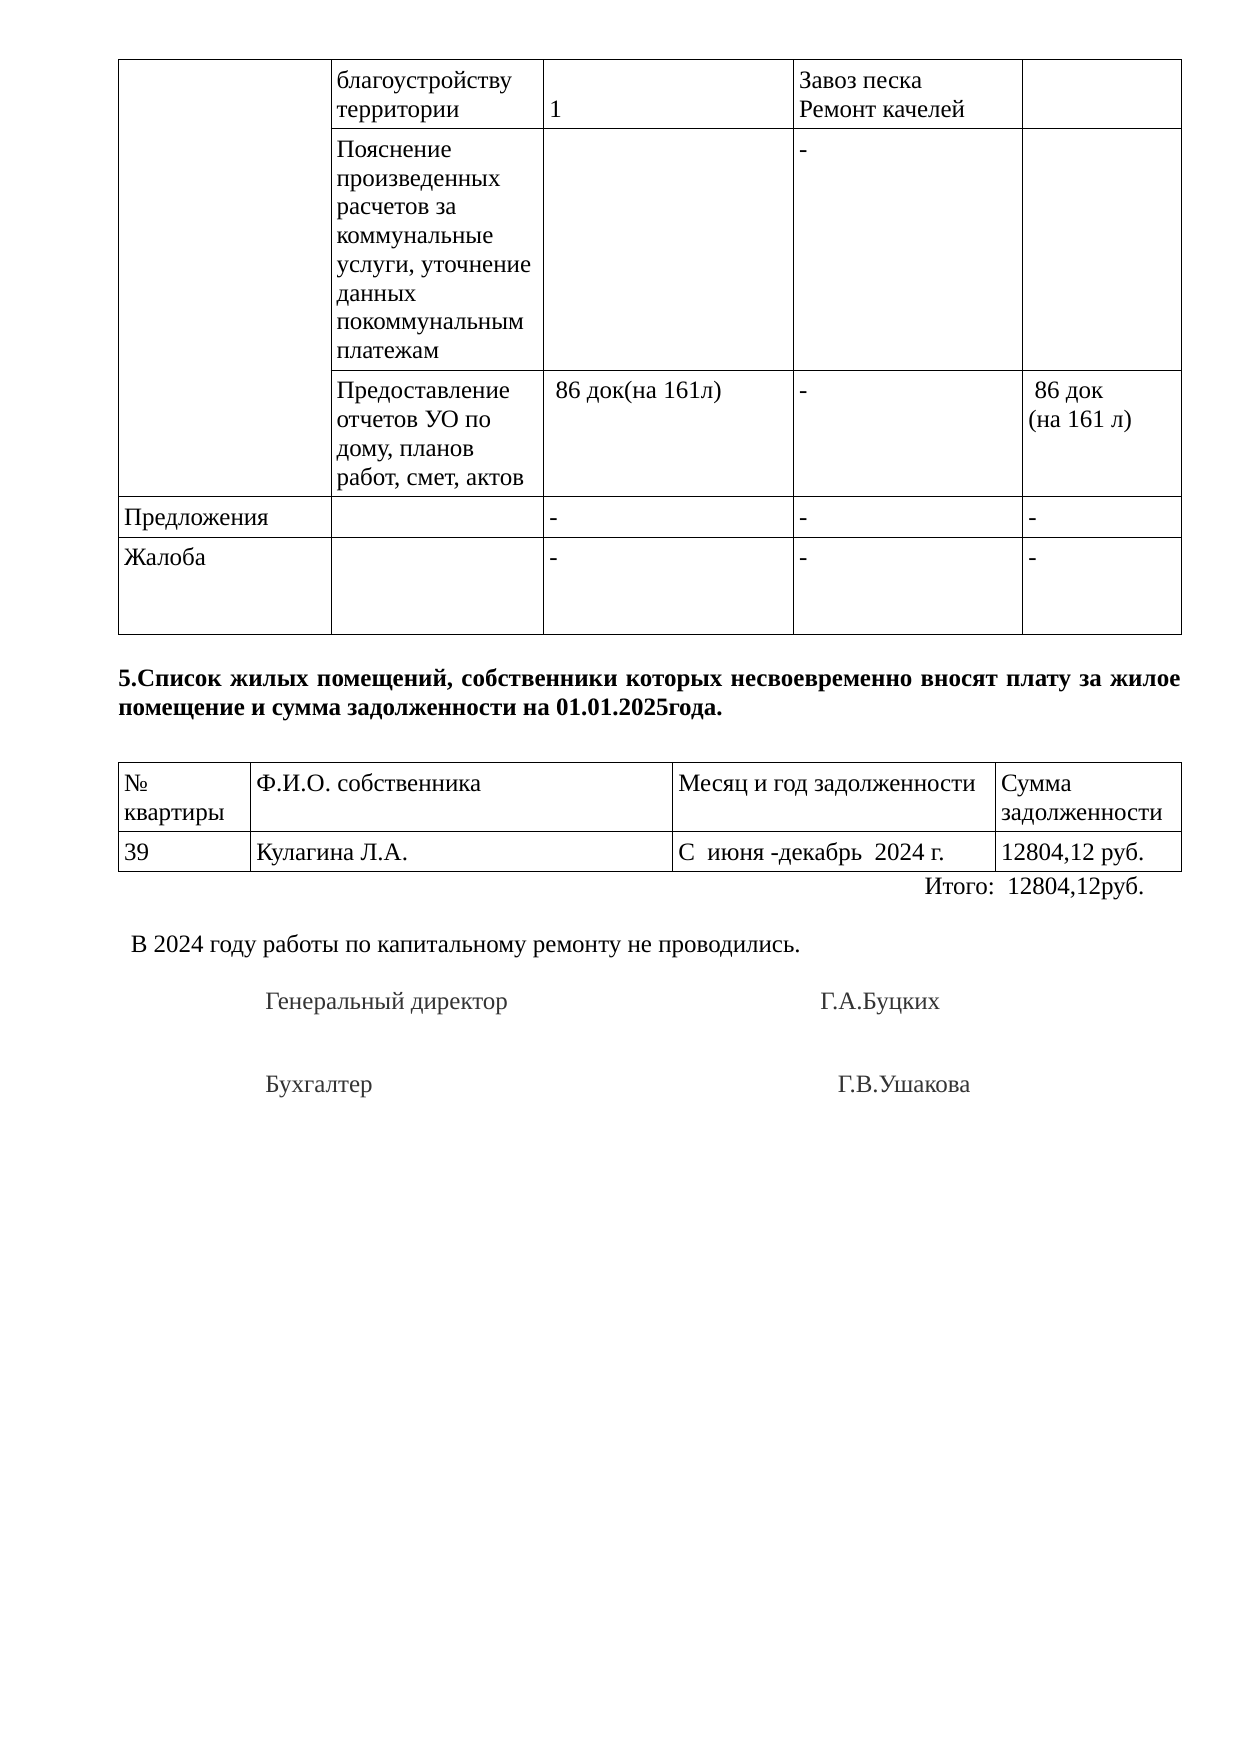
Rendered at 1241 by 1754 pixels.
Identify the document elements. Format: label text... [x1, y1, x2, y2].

table_cell [119, 60, 331, 496]
text В 2024 году работы по капитальному ремонту не проводились. [118, 929, 1181, 958]
table_cell 86 док(на 161л) [544, 371, 793, 496]
text Генеральный директор Г.А.Буцких [118, 986, 1181, 1015]
table_header Ф.И.О. собственника [251, 763, 672, 831]
table_cell - [794, 538, 1022, 634]
table_cell 39 [119, 832, 250, 871]
table_cell 86 док (на 161 л) [1023, 371, 1181, 496]
table_cell 12804,12 руб. [996, 832, 1181, 871]
table_cell [544, 129, 793, 370]
text Бухгалтер Г.В.Ушакова [118, 1069, 1181, 1098]
table_cell - [1023, 497, 1181, 537]
table_cell [1023, 129, 1181, 370]
table_cell [1023, 60, 1181, 128]
table_cell Жалоба [119, 538, 331, 634]
table_cell Пояснение произведенных расчетов за коммунальные услуги, уточнение данных покоммунальным платежам [332, 129, 543, 370]
text Итого: 12804,12руб. [118, 872, 1181, 900]
table_header № квартиры [119, 763, 250, 831]
table_cell - [794, 497, 1022, 537]
table_cell - [794, 371, 1022, 496]
table_cell 1 [544, 60, 793, 128]
table_cell - [1023, 538, 1181, 634]
table_cell С июня -декабрь 2024 г. [673, 832, 995, 871]
table_cell - [544, 497, 793, 537]
table_cell Кулагина Л.А. [251, 832, 672, 871]
table_header Месяц и год задолженности [673, 763, 995, 831]
table_header Сумма задолженности [996, 763, 1181, 831]
table_cell Предложения [119, 497, 331, 537]
table_cell [332, 497, 543, 537]
table_cell Предоставление отчетов УО по дому, планов работ, смет, актов [332, 371, 543, 496]
text 5.Список жилых помещений, собственники которых несвоевременно вносят плату за жилое помещение и сумма задолженности на 01.01.2025года. [118, 663, 1181, 721]
table_cell [332, 538, 543, 634]
table_cell благоустройству территории [332, 60, 543, 128]
table_cell - [544, 538, 793, 634]
table_cell - [794, 129, 1022, 370]
table_cell Завоз песка Ремонт качелей [794, 60, 1022, 128]
